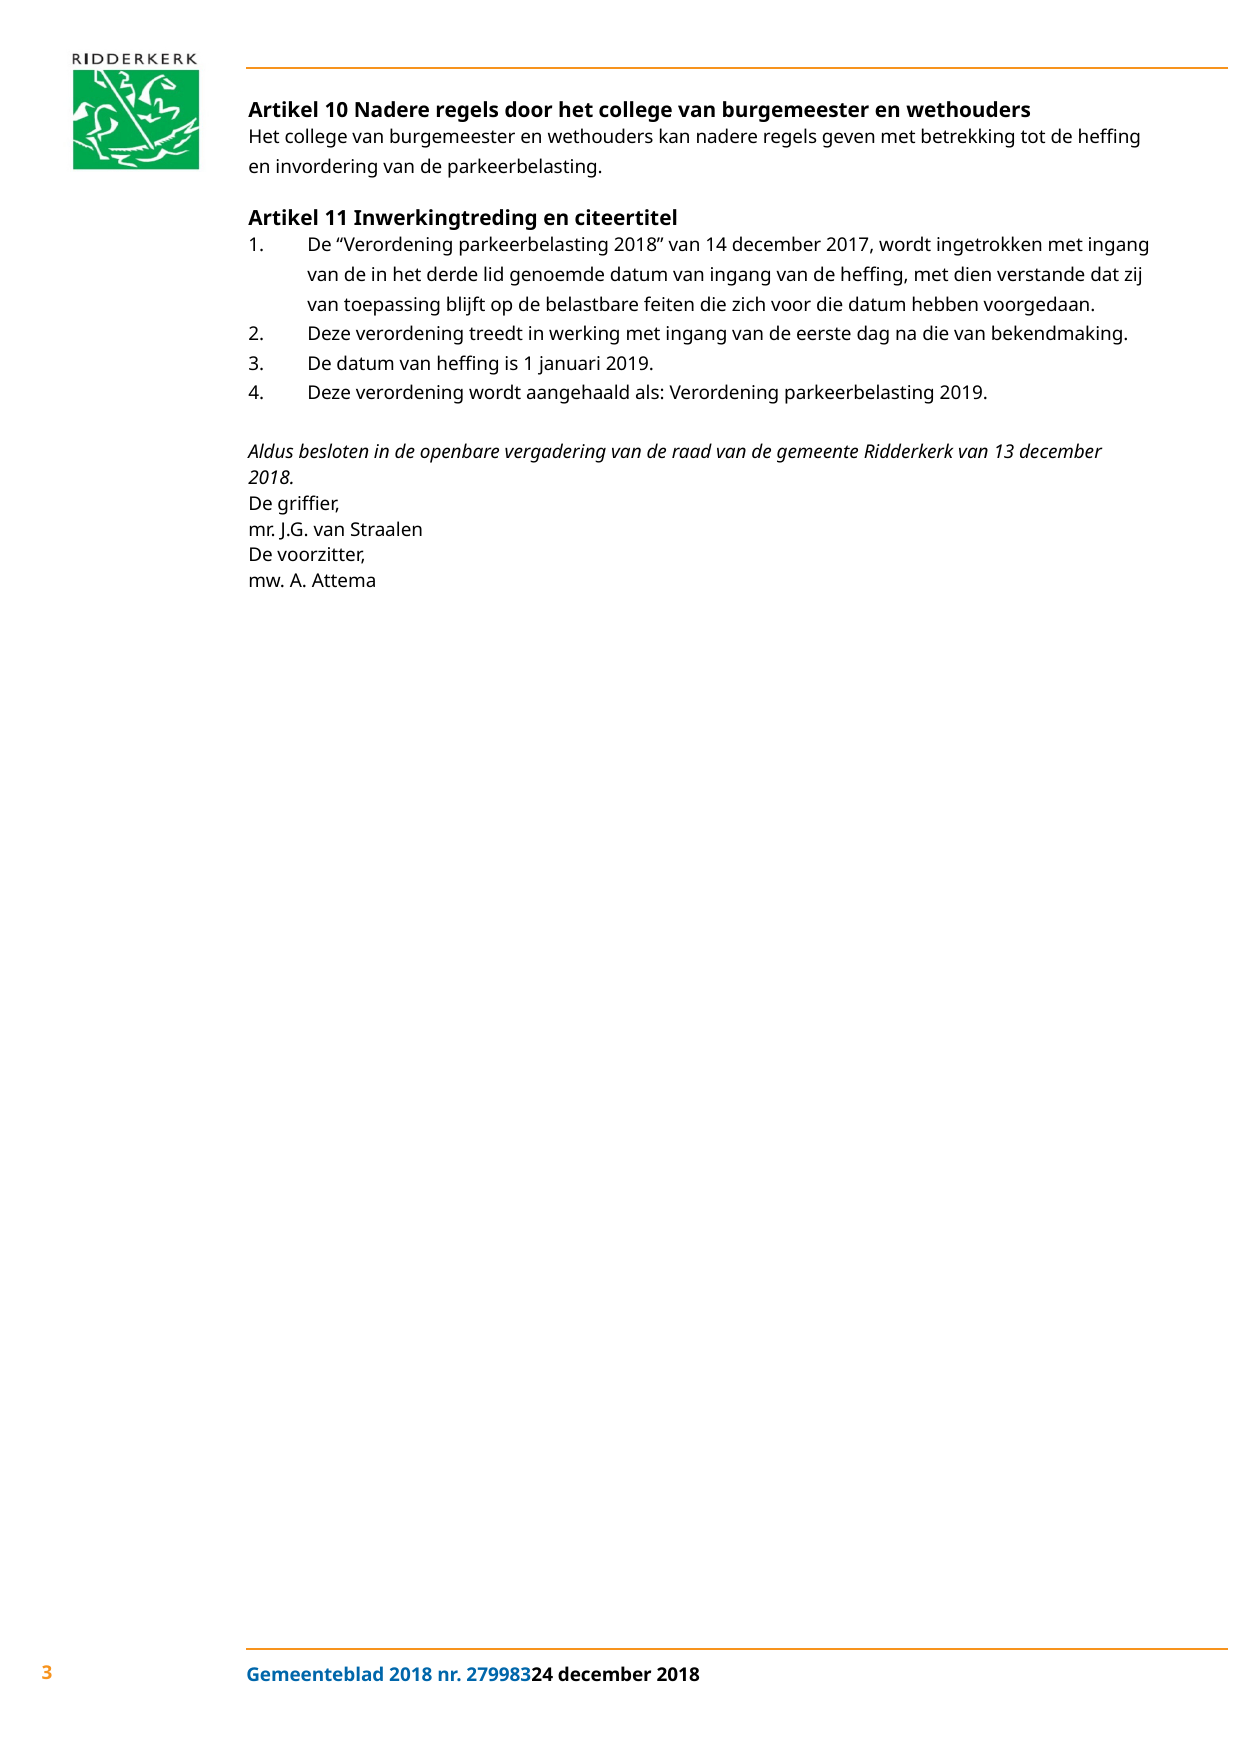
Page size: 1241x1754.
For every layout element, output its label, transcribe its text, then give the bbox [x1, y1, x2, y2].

text Artikel 10 Nadere regels door het college van burgemeester en wethouders [248, 95, 1152, 123]
picture [41, 47, 231, 172]
list De datum van heffing is 1 januari 2019. [248, 350, 1152, 376]
text Aldus besloten in de openbare vergadering van de raad van de gemeente Ridderkerk van 13 december 2018. [248, 439, 1152, 490]
text mr. J.G. van Straalen [248, 516, 1152, 542]
text mw. A. Attema [248, 567, 1152, 593]
text De voorzitter, [248, 542, 1152, 567]
list Deze verordening treedt in werking met ingang van de eerste dag na die van bekendmaking. [248, 320, 1152, 346]
text Artikel 11 Inwerkingtreding en citeertitel [248, 203, 1152, 232]
list Deze verordening wordt aangehaald als: Verordening parkeerbelasting 2019. [248, 379, 1152, 405]
list De “Verordening parkeerbelasting 2018” van 14 december 2017, wordt ingetrokken met ingang van de in het derde lid genoemde datum van ingang van de heffing, met dien verstande dat zij van toepassing blijft op de belastbare feiten die zich voor die datum hebben voorgedaan. [248, 232, 1152, 317]
text Het college van burgemeester en wethouders kan nadere regels geven met betrekking tot de heffing en invordering van de parkeerbelasting. [248, 123, 1152, 178]
text De griffier, [248, 490, 1152, 516]
